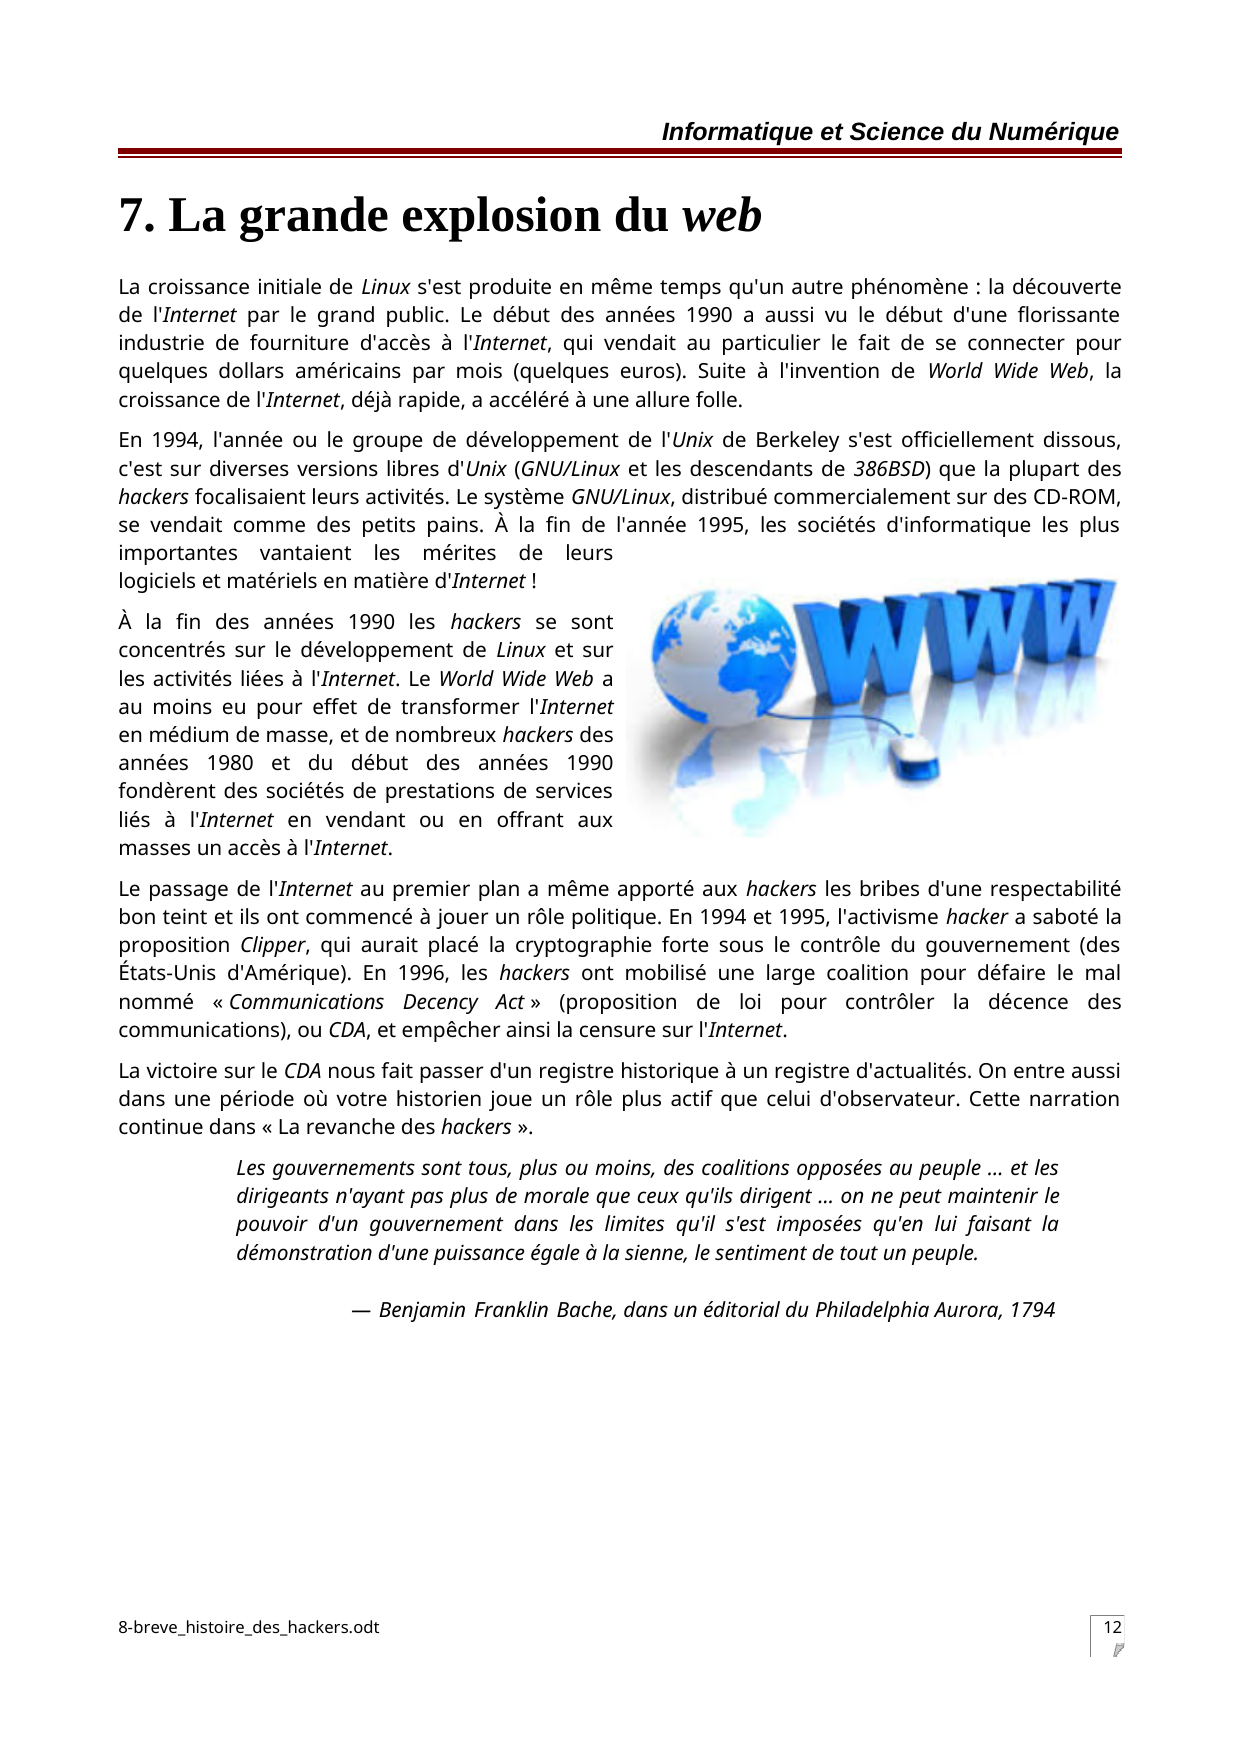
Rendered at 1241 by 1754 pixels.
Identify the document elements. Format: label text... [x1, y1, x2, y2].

text La croissance initiale de Linux s'est produite en même temps qu'un autre phénomène : la découverte de l'Internet par le grand public. Le début des années 1990 a aussi vu le début d'une florissante industrie de fourniture d'accès à l'Internet, qui vendait au particulier le fait de se connecter pour quelques dollars américains par mois (quelques euros). Suite à l'invention de World Wide Web, la croissance de l'Internet, déjà rapide, a accéléré à une allure folle. [118, 272, 1122, 413]
text En 1994, l'année ou le groupe de développement de l'Unix de Berkeley s'est officiellement dissous, c'est sur diverses versions libres d'Unix (GNU/Linux et les descendants de 386BSD) que la plupart des hackers focalisaient leurs activités. Le système GNU/Linux, distribué commercialement sur des CD-ROM, se vendait comme des petits pains. À la fin de l'année 1995, les sociétés d'informatique les plus importantes vantaient les mérites de leurs logiciels et matériels en matière d'Internet ! [118, 425, 1122, 595]
text La victoire sur le CDA nous fait passer d'un registre historique à un registre d'actualités. On entre aussi dans une période où votre historien joue un rôle plus actif que celui d'observateur. Cette narration continue dans « La revanche des hackers ». [118, 1056, 1122, 1140]
text Le passage de l'Internet au premier plan a même apporté aux hackers les bribes d'une respectabilité bon teint et ils ont commencé à jouer un rôle politique. En 1994 et 1995, l'activisme hacker a saboté la proposition Clipper, qui aurait placé la cryptographie forte sous le contrôle du gouvernement (des États-Unis d'Amérique). En 1996, les hackers ont mobilisé une large coalition pour défaire le mal nommé « Communications Decency Act » (proposition de loi pour contrôler la décence des communications), ou CDA, et empêcher ainsi la censure sur l'Internet. [118, 874, 1122, 1043]
subtitle 7. La grande explosion du web [118, 187, 1122, 242]
picture [625, 565, 1128, 839]
text Les gouvernements sont tous, plus ou moins, des coalitions opposées au peuple ... et les dirigeants n'ayant pas plus de morale que ceux qu'ils dirigent ... on ne peut maintenir le pouvoir d'un gouvernement dans les limites qu'il s'est imposées qu'en lui faisant la démonstration d'une puissance égale à la sienne, le sentiment de tout un peuple. [236, 1153, 1063, 1266]
text — Benjamin Franklin Bache, dans un éditorial du Philadelphia Aurora, 1794 [236, 1295, 1063, 1323]
text À la fin des années 1990 les hackers se sont concentrés sur le développement de Linux et sur les activités liées à l'Internet. Le World Wide Web a au moins eu pour effet de transformer l'Internet en médium de masse, et de nombreux hackers des années 1980 et du début des années 1990 fondèrent des sociétés de prestations de services liés à l'Internet en vendant ou en offrant aux masses un accès à l'Internet. [118, 607, 1122, 861]
